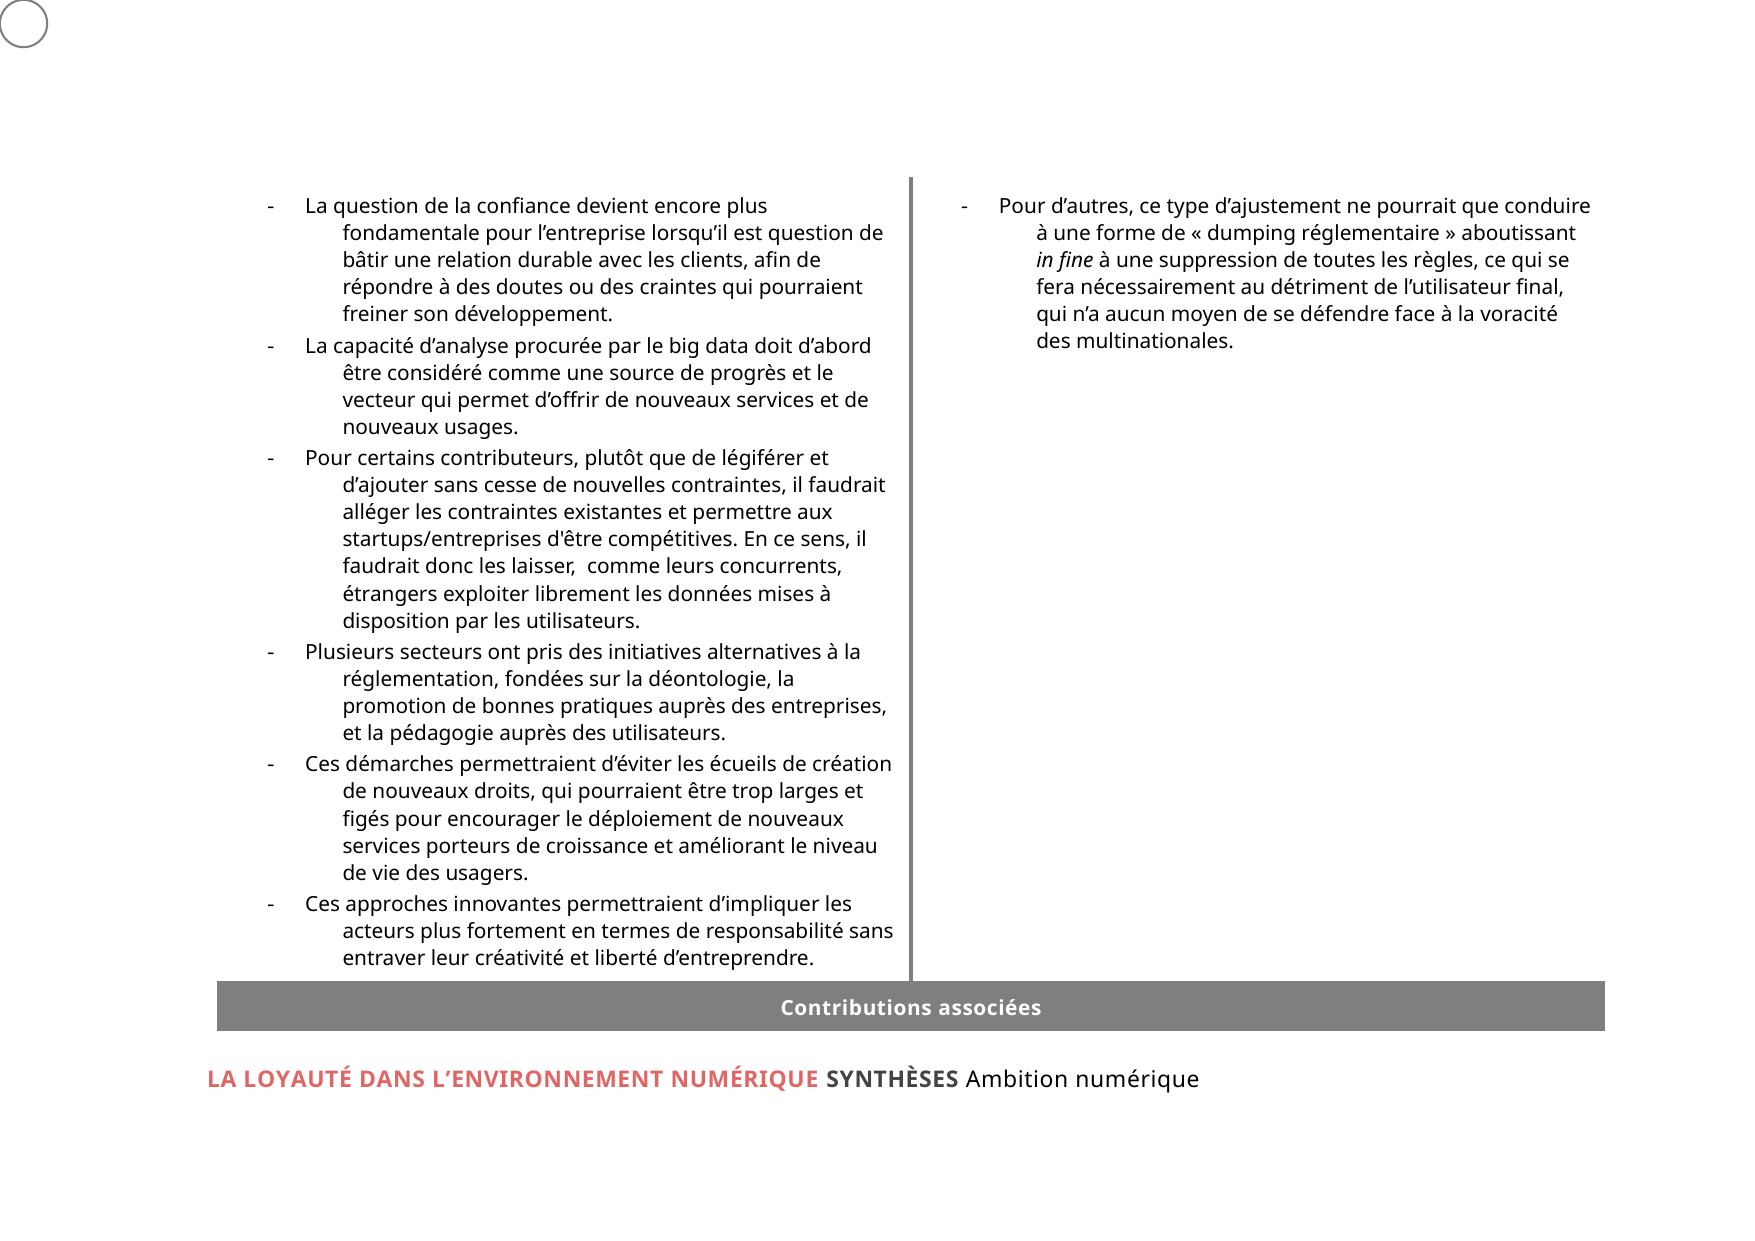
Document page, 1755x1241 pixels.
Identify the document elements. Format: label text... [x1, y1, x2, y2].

table_cell La question de la confiance devient encore plus fondamentale pour l’entreprise lorsqu’il est question de bâtir une relation durable avec les clients, afin de répondre à des doutes ou des craintes qui pourraient freiner son développement. La capacité d’analyse procurée par le big data doit d’abord être considéré comme une source de progrès et le vecteur qui permet d’offrir de nouveaux services et de nouveaux usages. Pour certains contributeurs, plutôt que de légiférer et d’ajouter sans cesse de nouvelles contraintes, il faudrait alléger les contraintes existantes et permettre aux startups/entreprises d'être compétitives. En ce sens, il faudrait donc les laisser, comme leurs concurrents, étrangers exploiter librement les données mises à disposition par les utilisateurs. Plusieurs secteurs ont pris des initiatives alternatives à la réglementation, fondées sur la déontologie, la promotion de bonnes pratiques auprès des entreprises, et la pédagogie auprès des utilisateurs. Ces démarches permettraient d’éviter les écueils de création de nouveaux droits, qui pourraient être trop larges et figés pour encourager le déploiement de nouveaux services porteurs de croissance et améliorant le niveau de vie des usagers. Ces approches innovantes permettraient d’impliquer les acteurs plus fortement en termes de responsabilité sans entraver leur créativité et liberté d’entreprendre. [217, 177, 909, 981]
table_cell Pour d’autres, ce type d’ajustement ne pourrait que conduire à une forme de « dumping réglementaire » aboutissant in fine à une suppression de toutes les règles, ce qui se fera nécessairement au détriment de l’utilisateur final, qui n’a aucun moyen de se défendre face à la voracité des multinationales. [913, 177, 1605, 981]
table_cell Contributions associées [217, 981, 1605, 1031]
